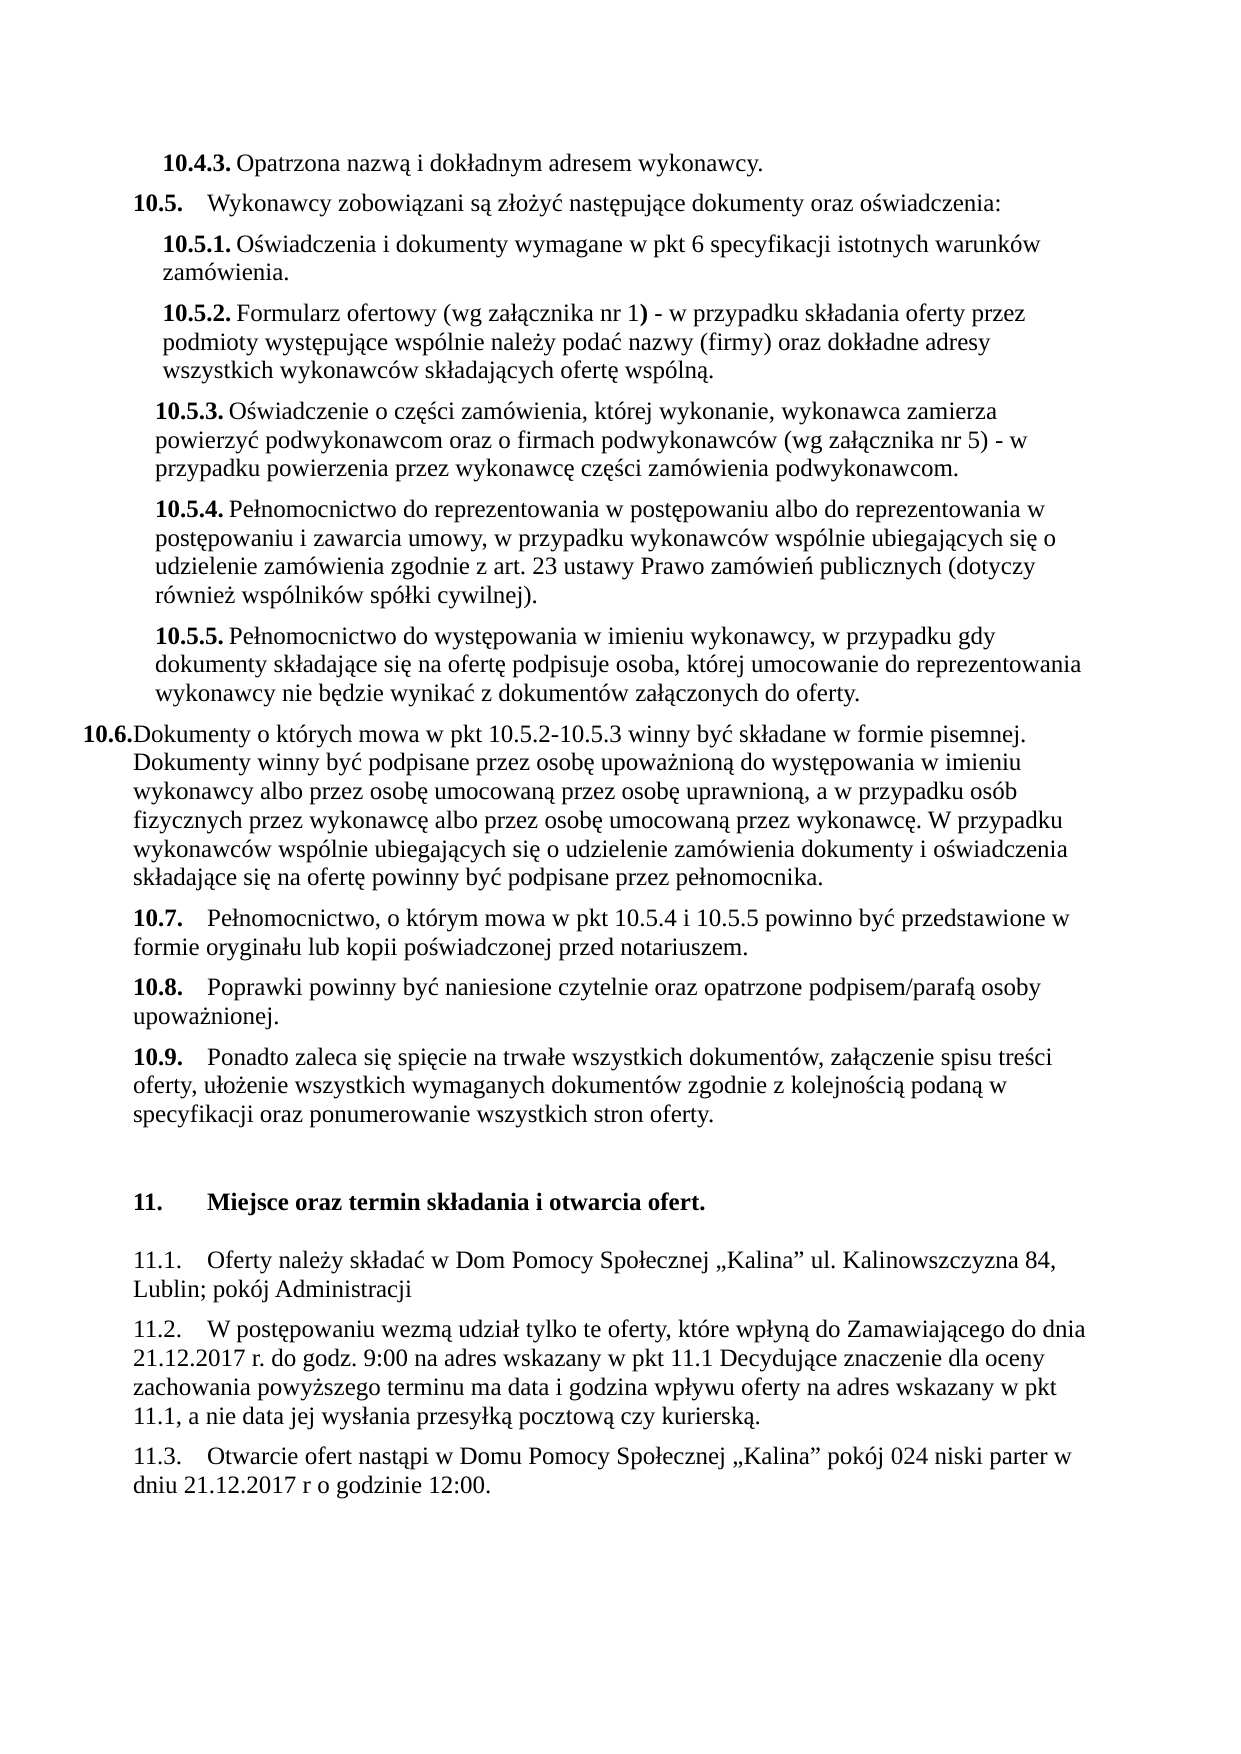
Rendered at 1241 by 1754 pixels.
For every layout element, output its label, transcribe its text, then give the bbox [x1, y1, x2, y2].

list Dokumenty o których mowa w pkt 10.5.2-10.5.3 winny być składane w formie pisemnej. Dokumenty winny być podpisane przez osobę upoważnioną do występowania w imieniu wykonawcy albo przez osobę umocowaną przez osobę uprawnioną, a w przypadku osób fizycznych przez wykonawcę albo przez osobę umocowaną przez wykonawcę. W przypadku wykonawców wspólnie ubiegających się o udzielenie zamówienia dokumenty i oświadczenia składające się na ofertę powinny być podpisane przez pełnomocnika. [83, 719, 1093, 891]
list Ponadto zaleca się spięcie na trwałe wszystkich dokumentów, załączenie spisu treści oferty, ułożenie wszystkich wymaganych dokumentów zgodnie z kolejnością podaną w specyfikacji oraz ponumerowanie wszystkich stron oferty. [133, 1042, 1093, 1128]
list Pełnomocnictwo do występowania w imieniu wykonawcy, w przypadku gdy dokumenty składające się na ofertę podpisuje osoba, której umocowanie do reprezentowania wykonawcy nie będzie wynikać z dokumentów załączonych do oferty. [155, 621, 1093, 707]
list Miejsce oraz termin składania i otwarcia ofert. [133, 1187, 1093, 1216]
list Oświadczenie o części zamówienia, której wykonanie, wykonawca zamierza powierzyć podwykonawcom oraz o firmach podwykonawców (wg załącznika nr 5) - w przypadku powierzenia przez wykonawcę części zamówienia podwykonawcom. [155, 396, 1093, 482]
list Pełnomocnictwo do reprezentowania w postępowaniu albo do reprezentowania w postępowaniu i zawarcia umowy, w przypadku wykonawców wspólnie ubiegających się o udzielenie zamówienia zgodnie z art. 23 ustawy Prawo zamówień publicznych (dotyczy również wspólników spółki cywilnej). [155, 494, 1093, 609]
list Oświadczenia i dokumenty wymagane w pkt 6 specyfikacji istotnych warunków zamówienia. [162, 229, 1093, 286]
list Pełnomocnictwo, o którym mowa w pkt 10.5.4 i 10.5.5 powinno być przedstawione w formie oryginału lub kopii poświadczonej przed notariuszem. [133, 903, 1093, 961]
list Opatrzona nazwą i dokładnym adresem wykonawcy. [162, 148, 1093, 176]
list Oferty należy składać w Dom Pomocy Społecznej „Kalina” ul. Kalinowszczyzna 84, Lublin; pokój Administracji [133, 1245, 1093, 1303]
list Otwarcie ofert nastąpi w Domu Pomocy Społecznej „Kalina” pokój 024 niski parter w dniu 21.12.2017 r o godzinie 12:00. [133, 1441, 1093, 1499]
list W postępowaniu wezmą udział tylko te oferty, które wpłyną do Zamawiającego do dnia 21.12.2017 r. do godz. 9:00 na adres wskazany w pkt 11.1 Decydujące znaczenie dla oceny zachowania powyższego terminu ma data i godzina wpływu oferty na adres wskazany w pkt 11.1, a nie data jej wysłania przesyłką pocztową czy kurierską. [133, 1314, 1093, 1429]
list Wykonawcy zobowiązani są złożyć następujące dokumenty oraz oświadczenia: [133, 188, 1093, 217]
list Formularz ofertowy (wg załącznika nr 1) - w przypadku składania oferty przez podmioty występujące wspólnie należy podać nazwy (firmy) oraz dokładne adresy wszystkich wykonawców składających ofertę wspólną. [162, 298, 1093, 384]
list Poprawki powinny być naniesione czytelnie oraz opatrzone podpisem/parafą osoby upoważnionej. [133, 972, 1093, 1030]
